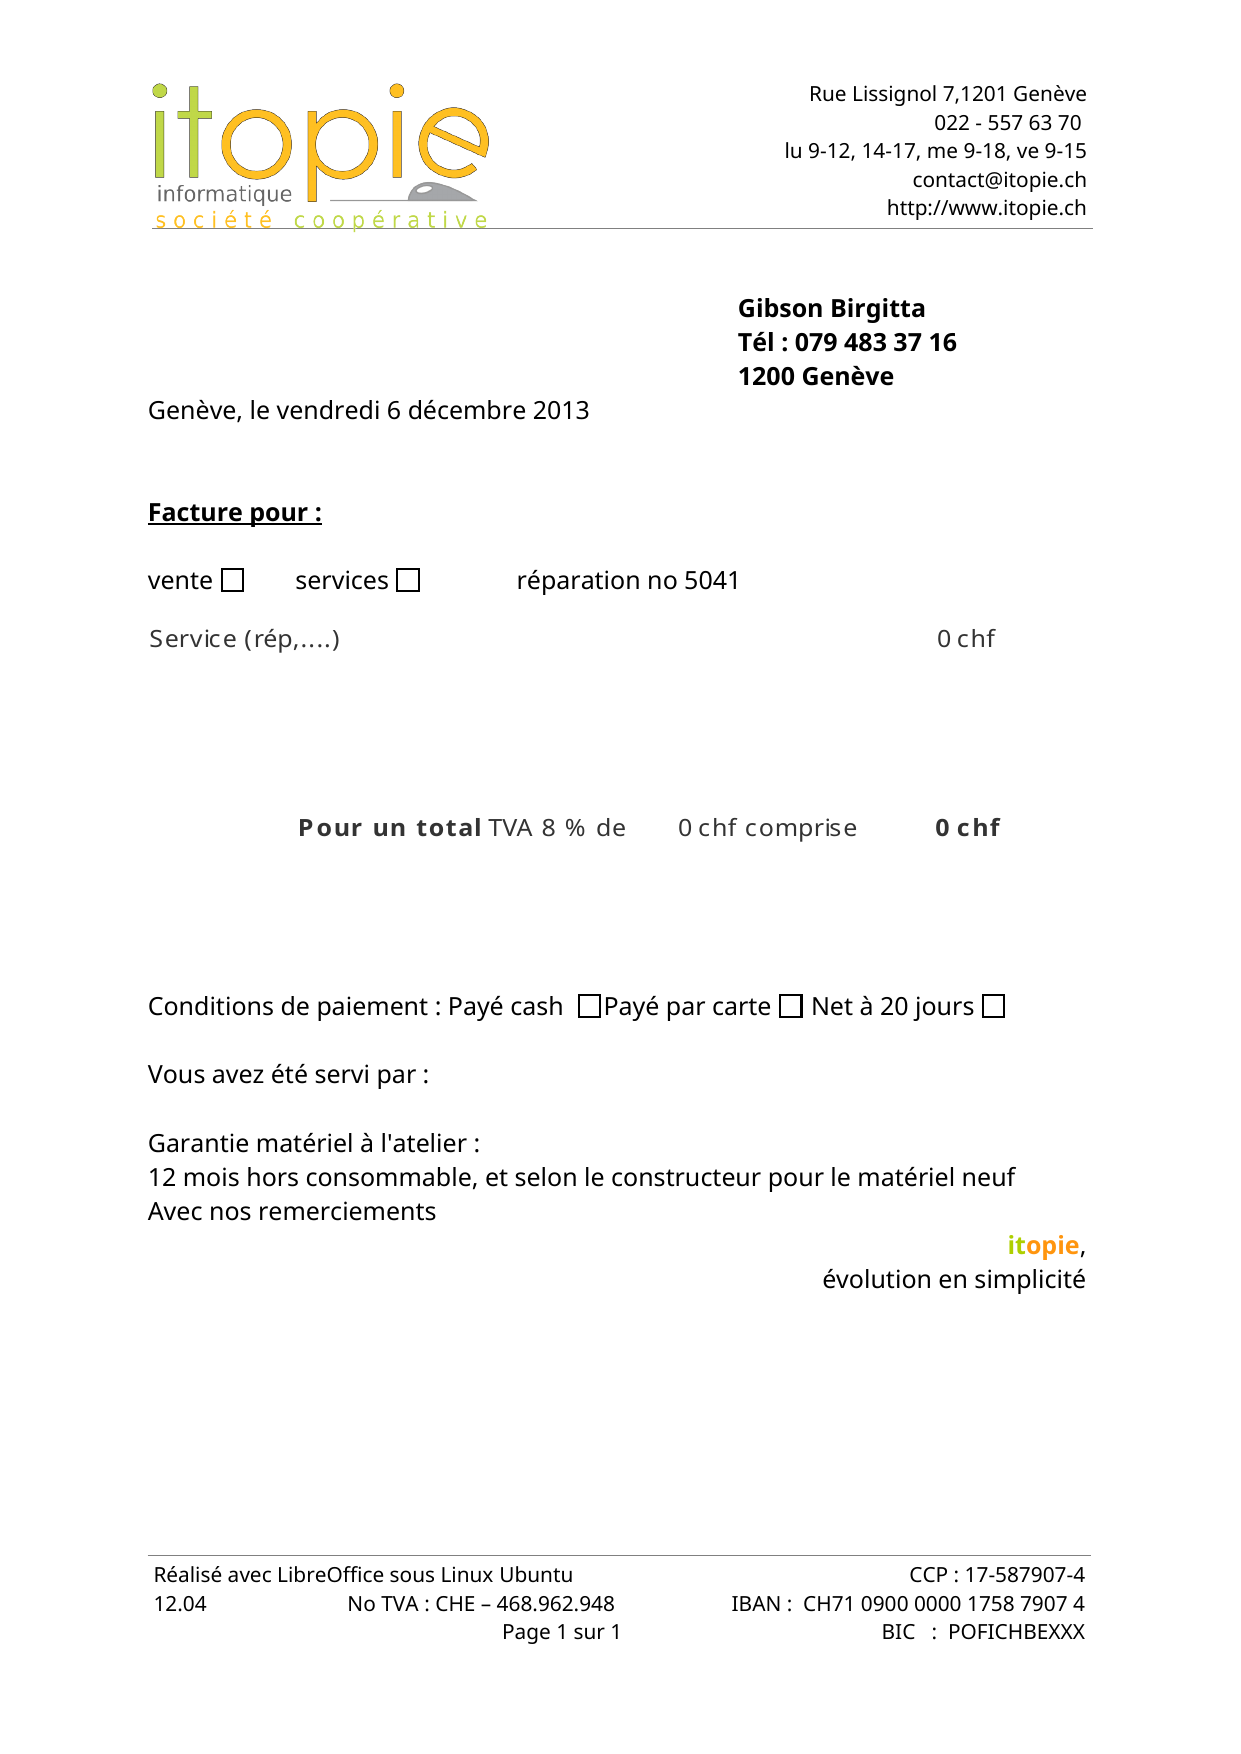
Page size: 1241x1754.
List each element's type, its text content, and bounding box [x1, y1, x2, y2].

text 1200 Genève [148, 358, 1093, 392]
picture [138, 72, 500, 244]
text Avec nos remerciements [148, 1193, 1093, 1227]
text évolution en simplicité [148, 1262, 1093, 1296]
text Gibson Birgitta [148, 290, 1093, 324]
text itopie, [148, 1227, 1093, 1262]
text vente services réparation no 5041 [148, 563, 1093, 597]
text Vous avez été servi par : [148, 1057, 1093, 1091]
text Tél : 079 483 37 16 [148, 324, 1093, 358]
text Conditions de paiement : Payé cash Payé par carte Net à 20 jours [148, 989, 1093, 1023]
text Garantie matériel à l'atelier : [148, 1125, 1093, 1159]
text 12 mois hors consommable, et selon le constructeur pour le matériel neuf [148, 1159, 1093, 1193]
text Genève, le vendredi 6 décembre 2013 [148, 392, 1093, 427]
text Facture pour : [148, 495, 1093, 529]
